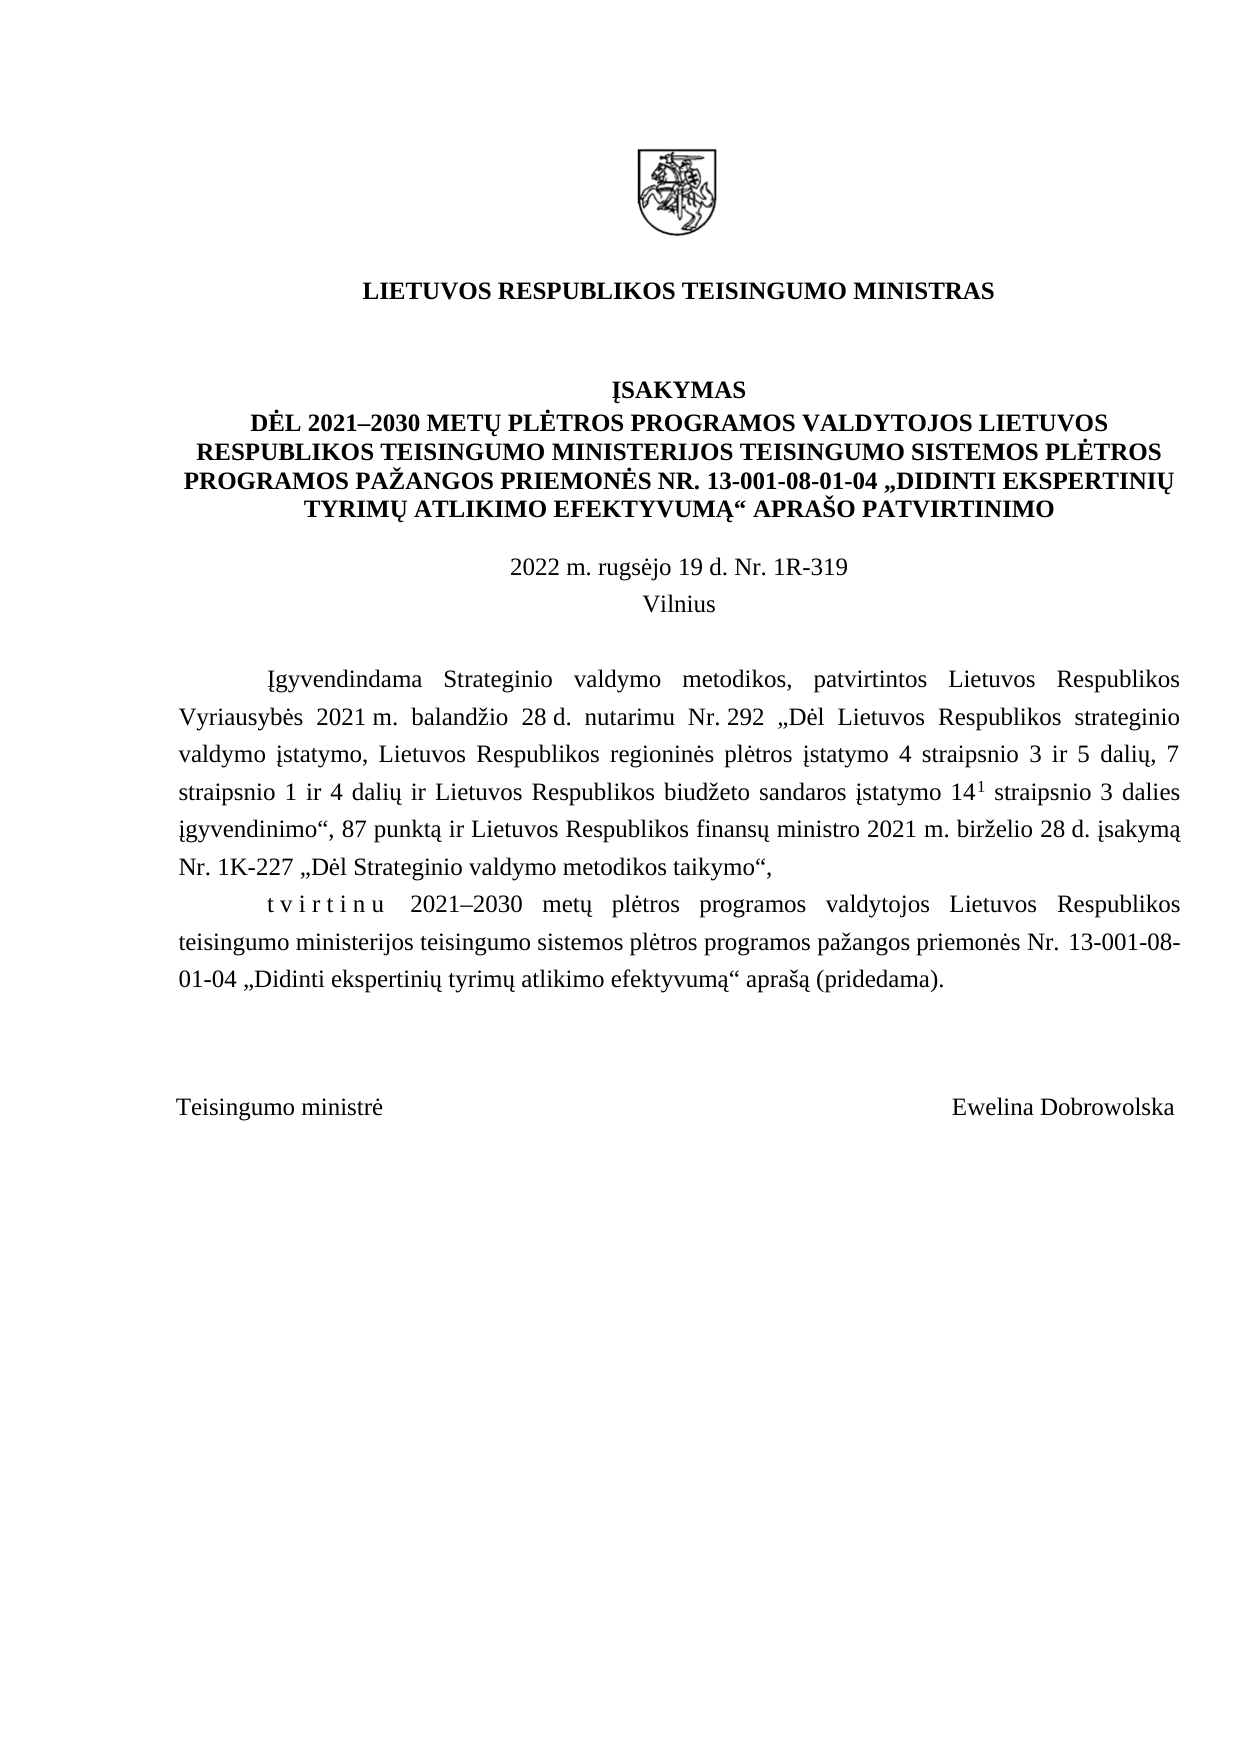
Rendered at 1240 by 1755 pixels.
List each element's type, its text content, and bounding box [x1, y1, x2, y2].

text Vilnius [177, 581, 1181, 618]
text tvirtinu 2021–2030 metų plėtros programos valdytojos Lietuvos Respublikos teisingumo ministerijos teisingumo sistemos plėtros programos pažangos priemonės Nr. 13-001-08-01-04 „Didinti ekspertinių tyrimų atlikimo efektyvumą“ aprašą (pridedama). [178, 881, 1181, 993]
text LIETUVOS RESPUBLIKOS TEISINGUMO MINISTRAS [177, 276, 1181, 305]
text ĮSAKYMAS [177, 375, 1180, 404]
text DĖL 2021–2030 metų plėtros programos valdytojos lietuvos RESPUBLIKOS TEISINGUMO MINISTERIJOS teisingumo sistemos PLĖTROS PROGRAMOS PAŽANGOS PRIEMONĖS NR. 13-001-08-01-04 „DIDINTI EKSPERTINIŲ TYRIMŲ ATLIKIMO EFEKTYVUMĄ“ APRAŠo patvirtinimo [177, 408, 1181, 523]
text 2022 m. rugsėjo 19 d. Nr. 1R-319 [177, 552, 1181, 581]
text Teisingumo ministrė Ewelina Dobrowolska [176, 1092, 1181, 1121]
text Įgyvendindama Strateginio valdymo metodikos, patvirtintos Lietuvos Respublikos Vyriausybės 2021 m. balandžio 28 d. nutarimu Nr. 292 „Dėl Lietuvos Respublikos strateginio valdymo įstatymo, Lietuvos Respublikos regioninės plėtros įstatymo 4 straipsnio 3 ir 5 dalių, 7 straipsnio 1 ir 4 dalių ir Lietuvos Respublikos biudžeto sandaros įstatymo 141 straipsnio 3 dalies įgyvendinimo“, 87 punktą ir Lietuvos Respublikos finansų ministro 2021 m. birželio 28 d. įsakymą Nr. 1K-227 „Dėl Strateginio valdymo metodikos taikymo“, [178, 656, 1181, 881]
